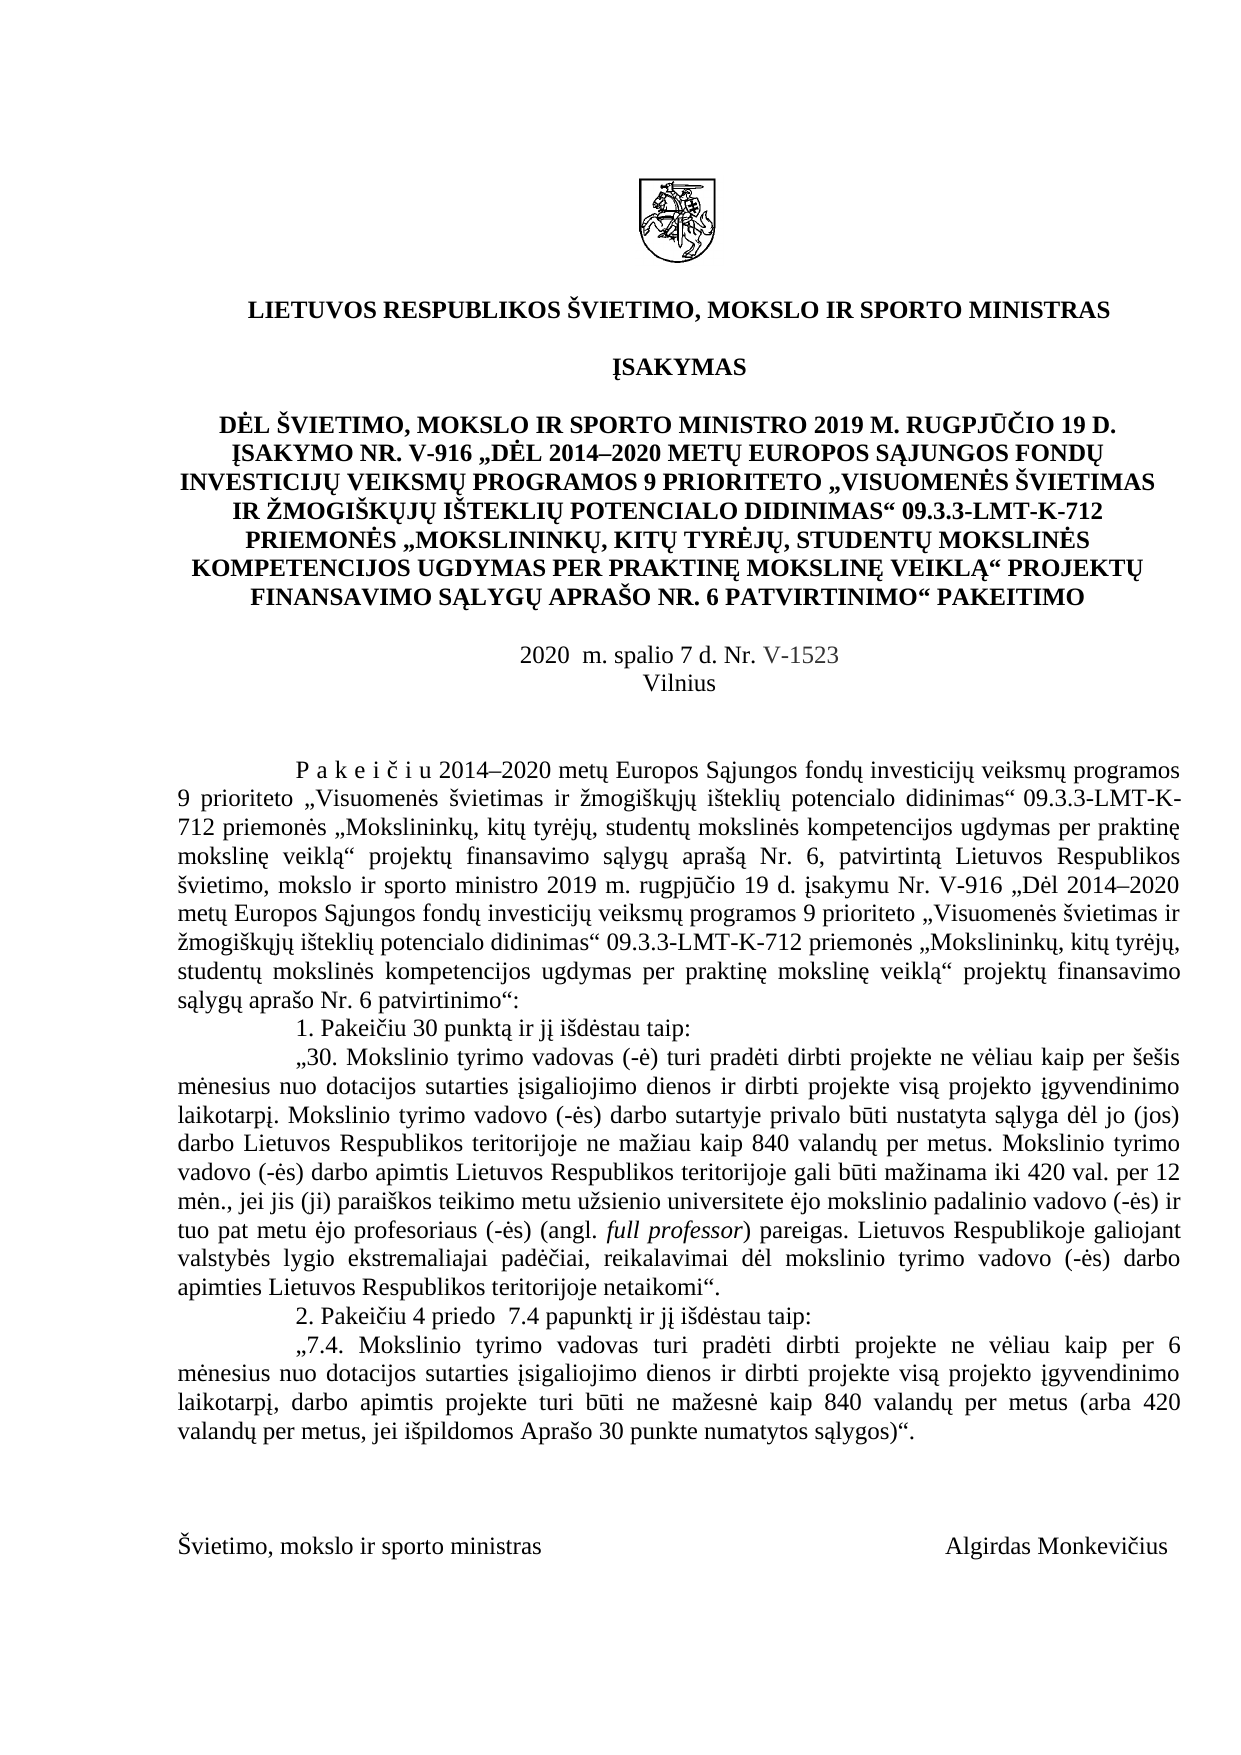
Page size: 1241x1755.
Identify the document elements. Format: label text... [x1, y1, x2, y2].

text ĮSAKYMAS [177, 352, 1181, 381]
text Švietimo, mokslo ir sporto ministras Algirdas Monkevičius [177, 1531, 1181, 1560]
text P a k e i č i u 2014–2020 metų Europos Sąjungos fondų investicijų veiksmų programos 9 prioriteto „Visuomenės švietimas ir žmogiškųjų išteklių potencialo didinimas“ 09.3.3-LMT-K-712 priemonės „Mokslininkų, kitų tyrėjų, studentų mokslinės kompetencijos ugdymas per praktinę mokslinę veiklą“ projektų finansavimo sąlygų aprašą Nr. 6, patvirtintą Lietuvos Respublikos švietimo, mokslo ir sporto ministro 2019 m. rugpjūčio 19 d. įsakymu Nr. V-916 „Dėl 2014–2020 metų Europos Sąjungos fondų investicijų veiksmų programos 9 prioriteto „Visuomenės švietimas ir žmogiškųjų išteklių potencialo didinimas“ 09.3.3-LMT-K-712 priemonės „Mokslininkų, kitų tyrėjų, studentų mokslinės kompetencijos ugdymas per praktinę mokslinę veiklą“ projektų finansavimo sąlygų aprašo Nr. 6 patvirtinimo“: [177, 755, 1181, 1013]
text Vilnius [177, 668, 1181, 697]
text LIETUVOS RESPUBLIKOS ŠVIETIMO, MOKSLO IR SPORTO MINISTRAS [177, 295, 1181, 323]
text 2. Pakeičiu 4 priedo 7.4 papunktį ir jį išdėstau taip: [177, 1301, 1181, 1330]
text „7.4. Mokslinio tyrimo vadovas turi pradėti dirbti projekte ne vėliau kaip per 6 mėnesius nuo dotacijos sutarties įsigaliojimo dienos ir dirbti projekte visą projekto įgyvendinimo laikotarpį, darbo apimtis projekte turi būti ne mažesnė kaip 840 valandų per metus (arba 420 valandų per metus, jei išpildomos Aprašo 30 punkte numatytos sąlygos)“. [177, 1330, 1181, 1445]
text 1. Pakeičiu 30 punktą ir jį išdėstau taip: [177, 1013, 1181, 1042]
text „30. Mokslinio tyrimo vadovas (-ė) turi pradėti dirbti projekte ne vėliau kaip per šešis mėnesius nuo dotacijos sutarties įsigaliojimo dienos ir dirbti projekte visą projekto įgyvendinimo laikotarpį. Mokslinio tyrimo vadovo (-ės) darbo sutartyje privalo būti nustatyta sąlyga dėl jo (jos) darbo Lietuvos Respublikos teritorijoje ne mažiau kaip 840 valandų per metus. Mokslinio tyrimo vadovo (-ės) darbo apimtis Lietuvos Respublikos teritorijoje gali būti mažinama iki 420 val. per 12 mėn., jei jis (ji) paraiškos teikimo metu užsienio universitete ėjo mokslinio padalinio vadovo (-ės) ir tuo pat metu ėjo profesoriaus (-ės) (angl. full professor) pareigas. Lietuvos Respublikoje galiojant valstybės lygio ekstremaliajai padėčiai, reikalavimai dėl mokslinio tyrimo vadovo (-ės) darbo apimties Lietuvos Respublikos teritorijoje netaikomi“. [177, 1042, 1181, 1301]
text 2020 m. spalio 7 d. Nr. V-1523 [177, 640, 1181, 668]
text DĖL ŠVIETIMO, MOKSLO IR SPORTO MINISTRO 2019 M. RUGPJŪČIO 19 D. ĮSAKYMO NR. V-916 „DĖL 2014–2020 METŲ EUROPOS SĄJUNGOS FONDŲ INVESTICIJŲ VEIKSMŲ PROGRAMOS 9 PRIORITETO „VISUOMENĖS ŠVIETIMAS IR ŽMOGIŠKŲJŲ IŠTEKLIŲ POTENCIALO DIDINIMAS“ 09.3.3-LMT-K-712 PRIEMONĖS „MOKSLININKŲ, KITŲ TYRĖJŲ, STUDENTŲ MOKSLINĖS KOMPETENCIJOS UGDYMAS PER PRAKTINĘ MOKSLINĘ VEIKLĄ“ PROJEKTŲ FINANSAVIMO SĄLYGŲ APRAŠO NR. 6 PATVIRTINIMO“ PAKEITIMO [166, 410, 1170, 611]
